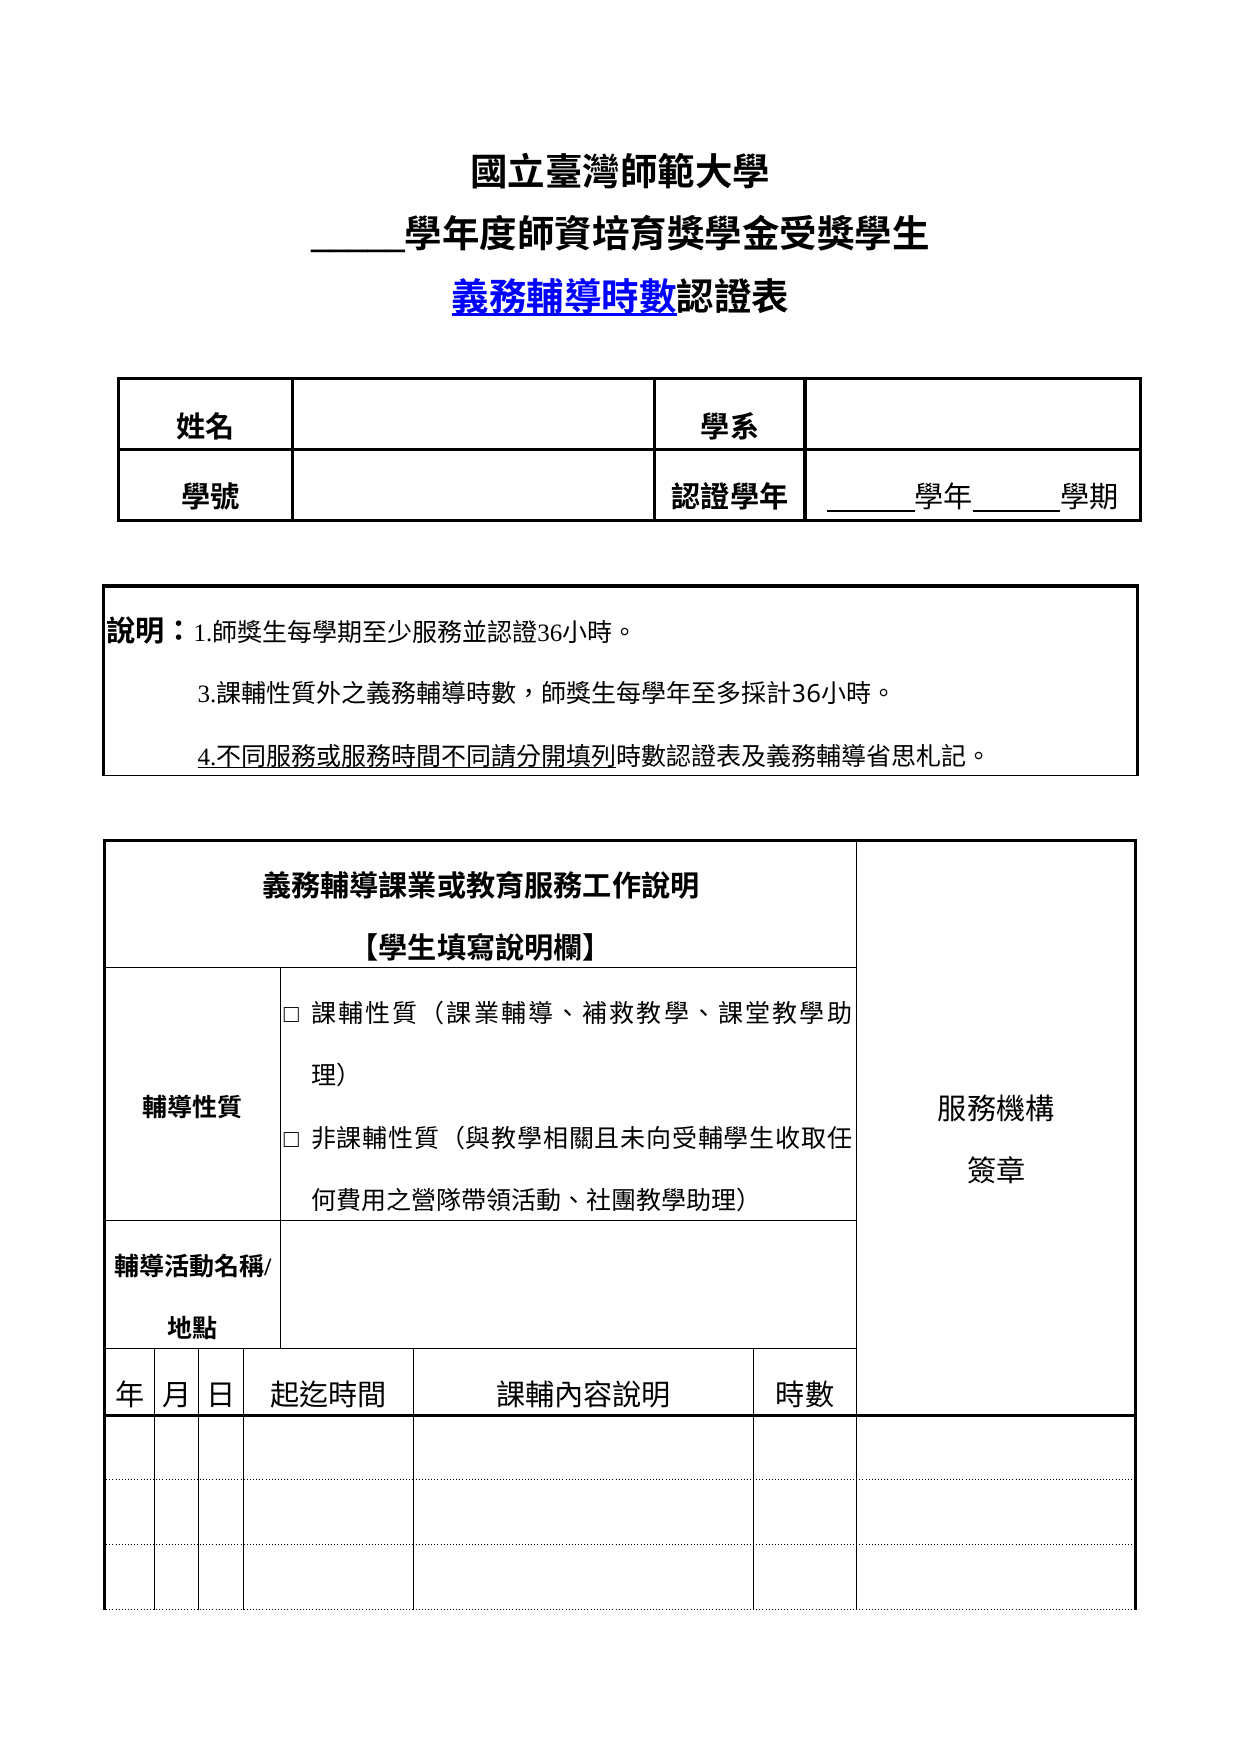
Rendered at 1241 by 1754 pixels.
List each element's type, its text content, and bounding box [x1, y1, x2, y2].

table_header 學系 [656, 380, 803, 448]
table_cell [155, 1479, 198, 1544]
table_cell 課輔內容說明 [414, 1349, 753, 1413]
table_cell [199, 1417, 243, 1479]
text _____學年度師資培育獎學金受獎學生 [118, 189, 1122, 252]
text 義務輔導時數認證表 [118, 252, 1122, 314]
table_cell 年 [106, 1349, 154, 1413]
text 國立臺灣師範大學 [118, 127, 1122, 189]
table_cell [244, 1544, 413, 1609]
table_header 義務輔導課業或教育服務工作說明 【學生填寫說明欄】 [106, 842, 856, 967]
table_header [294, 380, 653, 448]
table_cell [106, 1544, 154, 1609]
table_cell [414, 1544, 753, 1609]
table_cell [754, 1417, 856, 1479]
table_cell [244, 1417, 413, 1479]
table_header 姓名 [120, 380, 291, 448]
table_cell [281, 1221, 856, 1348]
table_cell [199, 1479, 243, 1544]
table_cell 月 [155, 1349, 198, 1413]
table_cell □ 課輔性質（課業輔導、補救教學、課堂教學助理） □ 非課輔性質（與教學相關且未向受輔學生收取任何費用之營隊帶領活動、社團教學助理） [281, 968, 856, 1220]
table_cell [155, 1544, 198, 1609]
table_header 說明：1.師獎生每學期至少服務並認證36小時。 3.課輔性質外之義務輔導時數，師獎生每學年至多採計36小時。 4.不同服務或服務時間不同請分開填列時數認證表及義務輔導省思札記。 [105, 588, 1136, 775]
table_cell 起迄時間 [244, 1349, 413, 1413]
table_cell [414, 1479, 753, 1544]
table_cell [857, 1417, 1134, 1479]
table_cell [106, 1479, 154, 1544]
table_cell [199, 1544, 243, 1609]
table_cell [754, 1479, 856, 1544]
table_cell 學年 學期 [807, 451, 1139, 519]
table_cell 日 [199, 1349, 243, 1413]
table_cell 認證學年 [656, 451, 803, 519]
table_header 服務機構 簽章 [857, 842, 1134, 1413]
table_cell 輔導活動名稱/地點 [106, 1221, 280, 1348]
table_cell [414, 1417, 753, 1479]
table_cell [857, 1544, 1134, 1609]
table_cell 時數 [754, 1349, 856, 1413]
table_cell [155, 1417, 198, 1479]
table_cell [106, 1417, 154, 1479]
table_cell [754, 1544, 856, 1609]
table_cell [244, 1479, 413, 1544]
table_cell [857, 1479, 1134, 1544]
table_cell 輔導性質 [106, 968, 280, 1220]
table_header [807, 380, 1139, 448]
table_cell 學號 [120, 451, 291, 519]
table_cell [294, 451, 653, 519]
